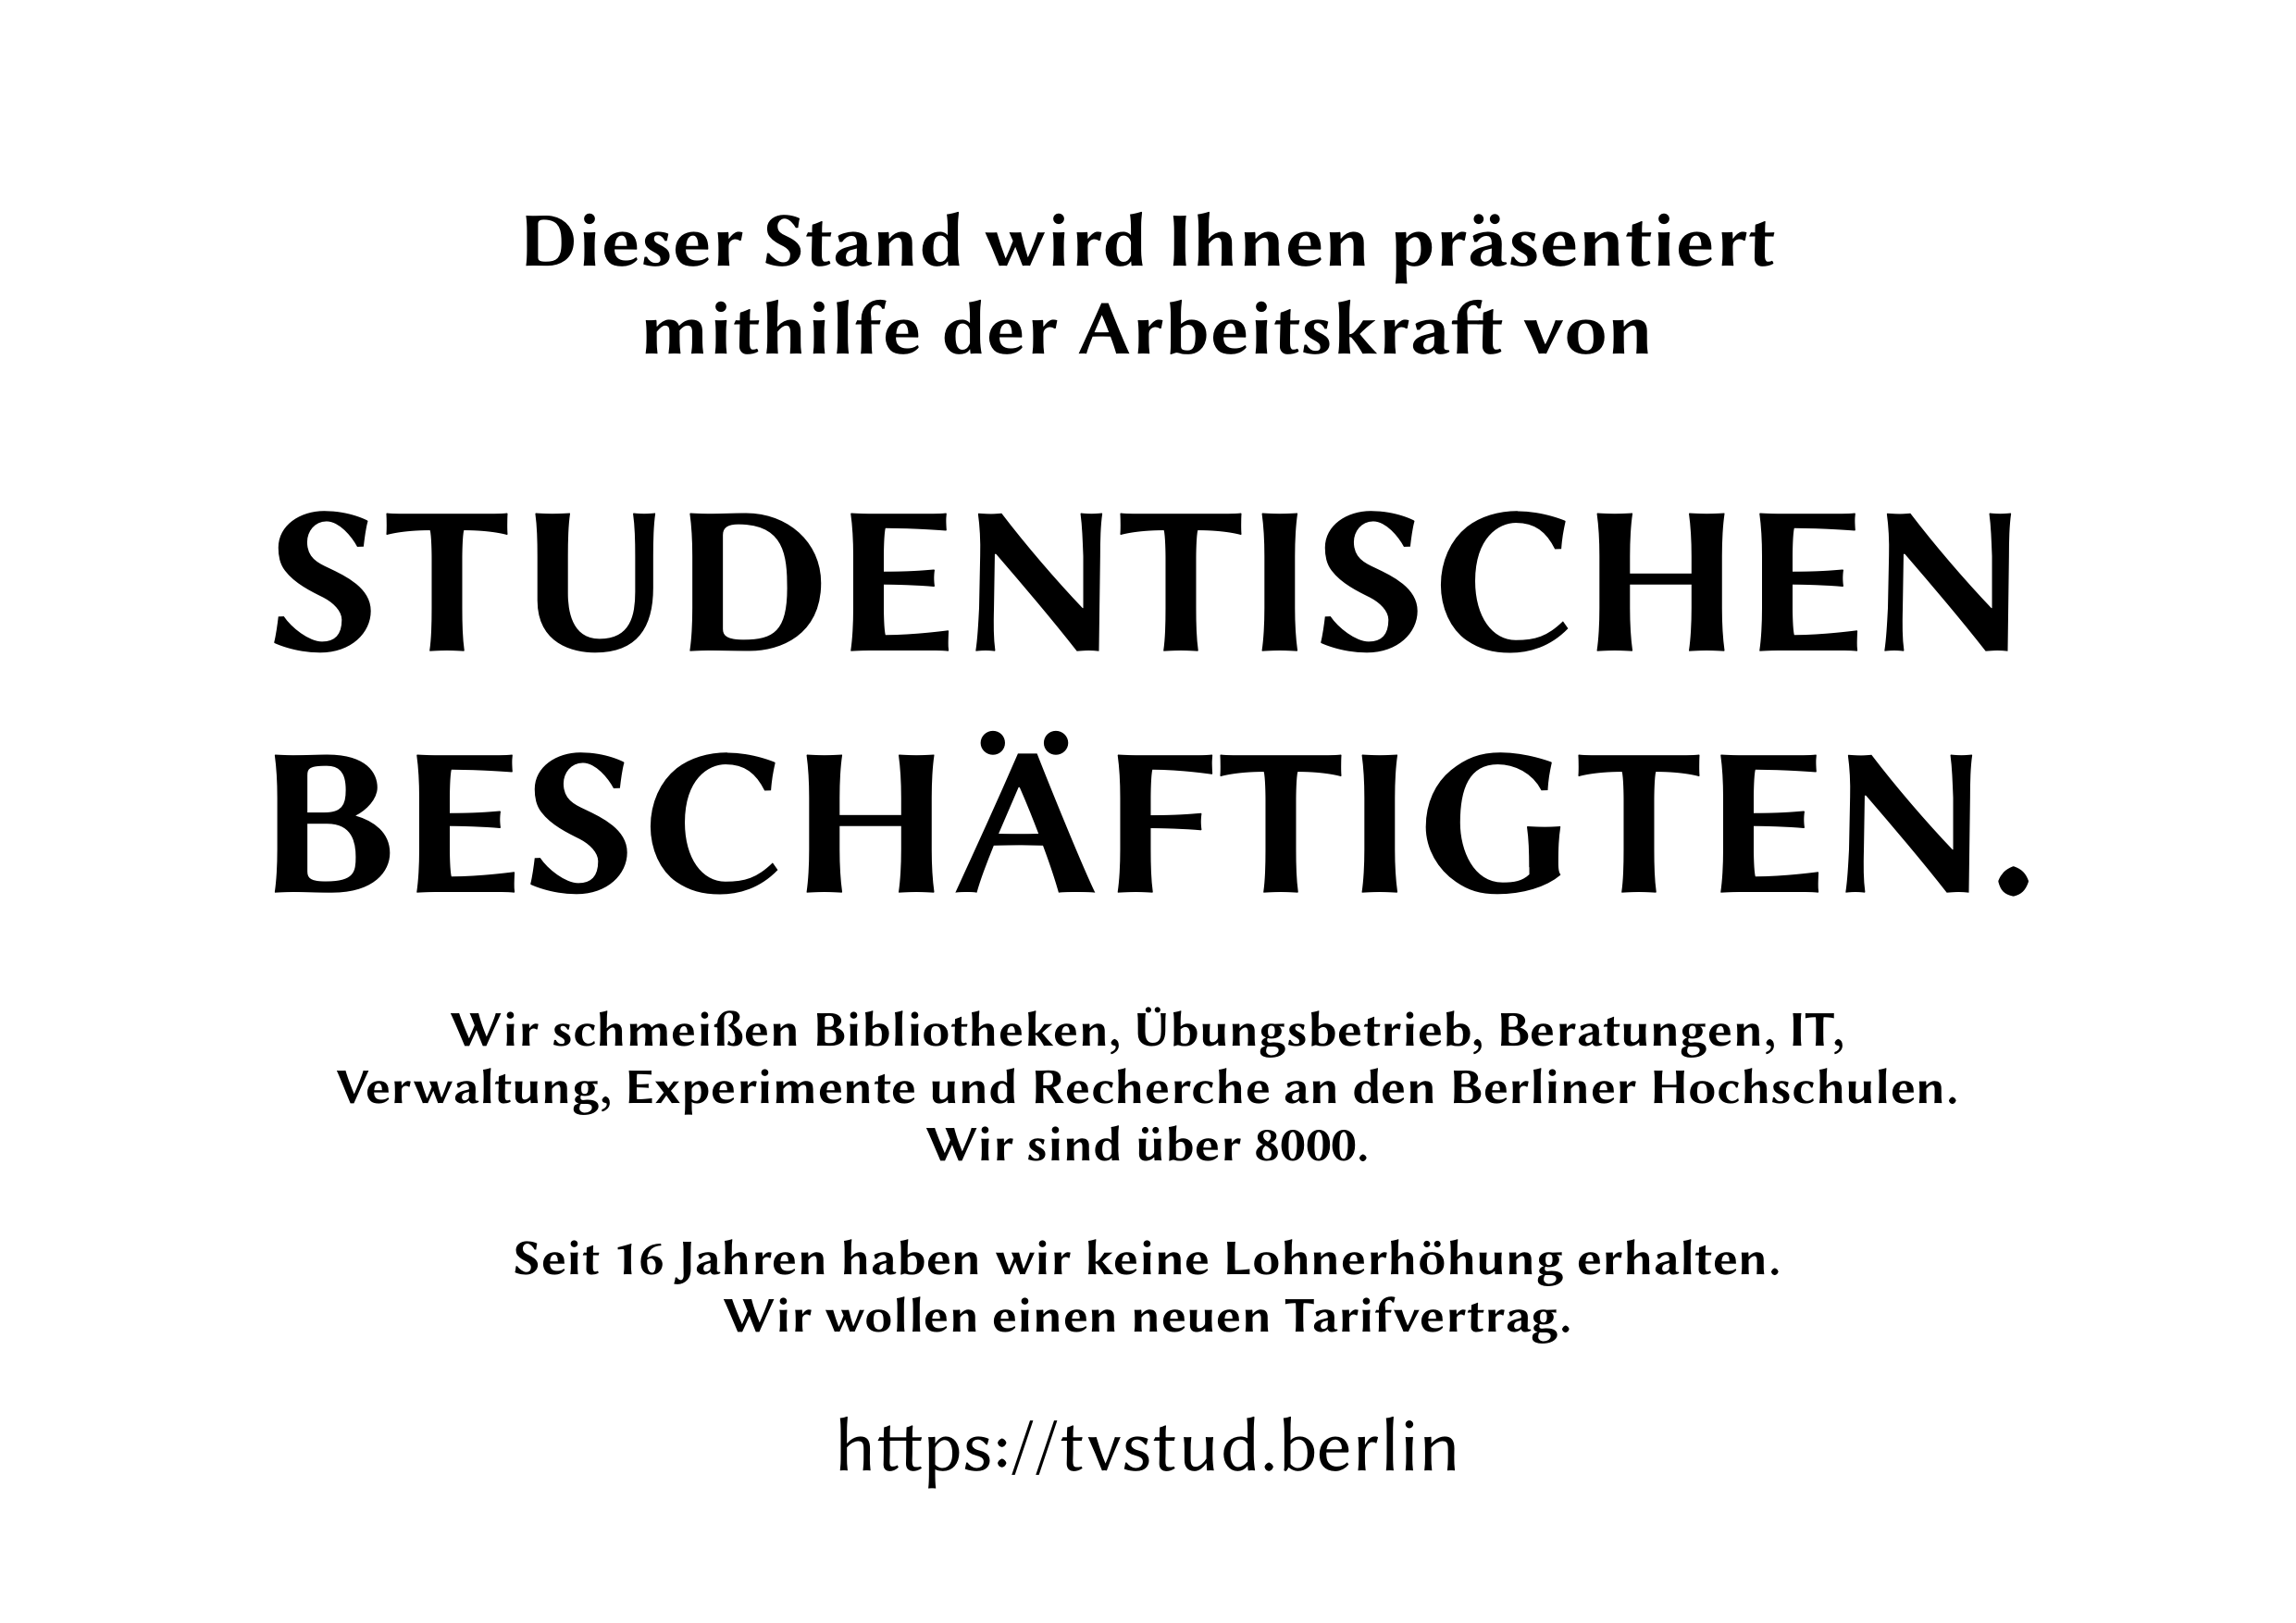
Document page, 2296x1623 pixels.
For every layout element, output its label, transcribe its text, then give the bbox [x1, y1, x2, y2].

text mithilfe der Arbeitskraft von [109, 285, 2186, 373]
text Wir sind über 8000. [109, 1116, 2186, 1173]
text Seit 16 Jahren haben wir keine Lohnerhöhung erhalten. [109, 1230, 2186, 1287]
text Dieser Stand wird Ihnen präsentiert [109, 197, 2186, 285]
text https://tvstud.berlin [109, 1402, 2186, 1490]
text Wir wollen einen neuen Tarifvertrag. [109, 1287, 2186, 1344]
text STUDENTISCHEN [109, 461, 2186, 702]
text BESCHÄFTIGTEN. [109, 702, 2186, 945]
text Wir schmeißen Bibliotheken, Übungsbetrieb, Beratungen, IT, Verwaltung, Experimente und Recherche an den Berliner Hochschulen. [109, 1001, 2186, 1116]
